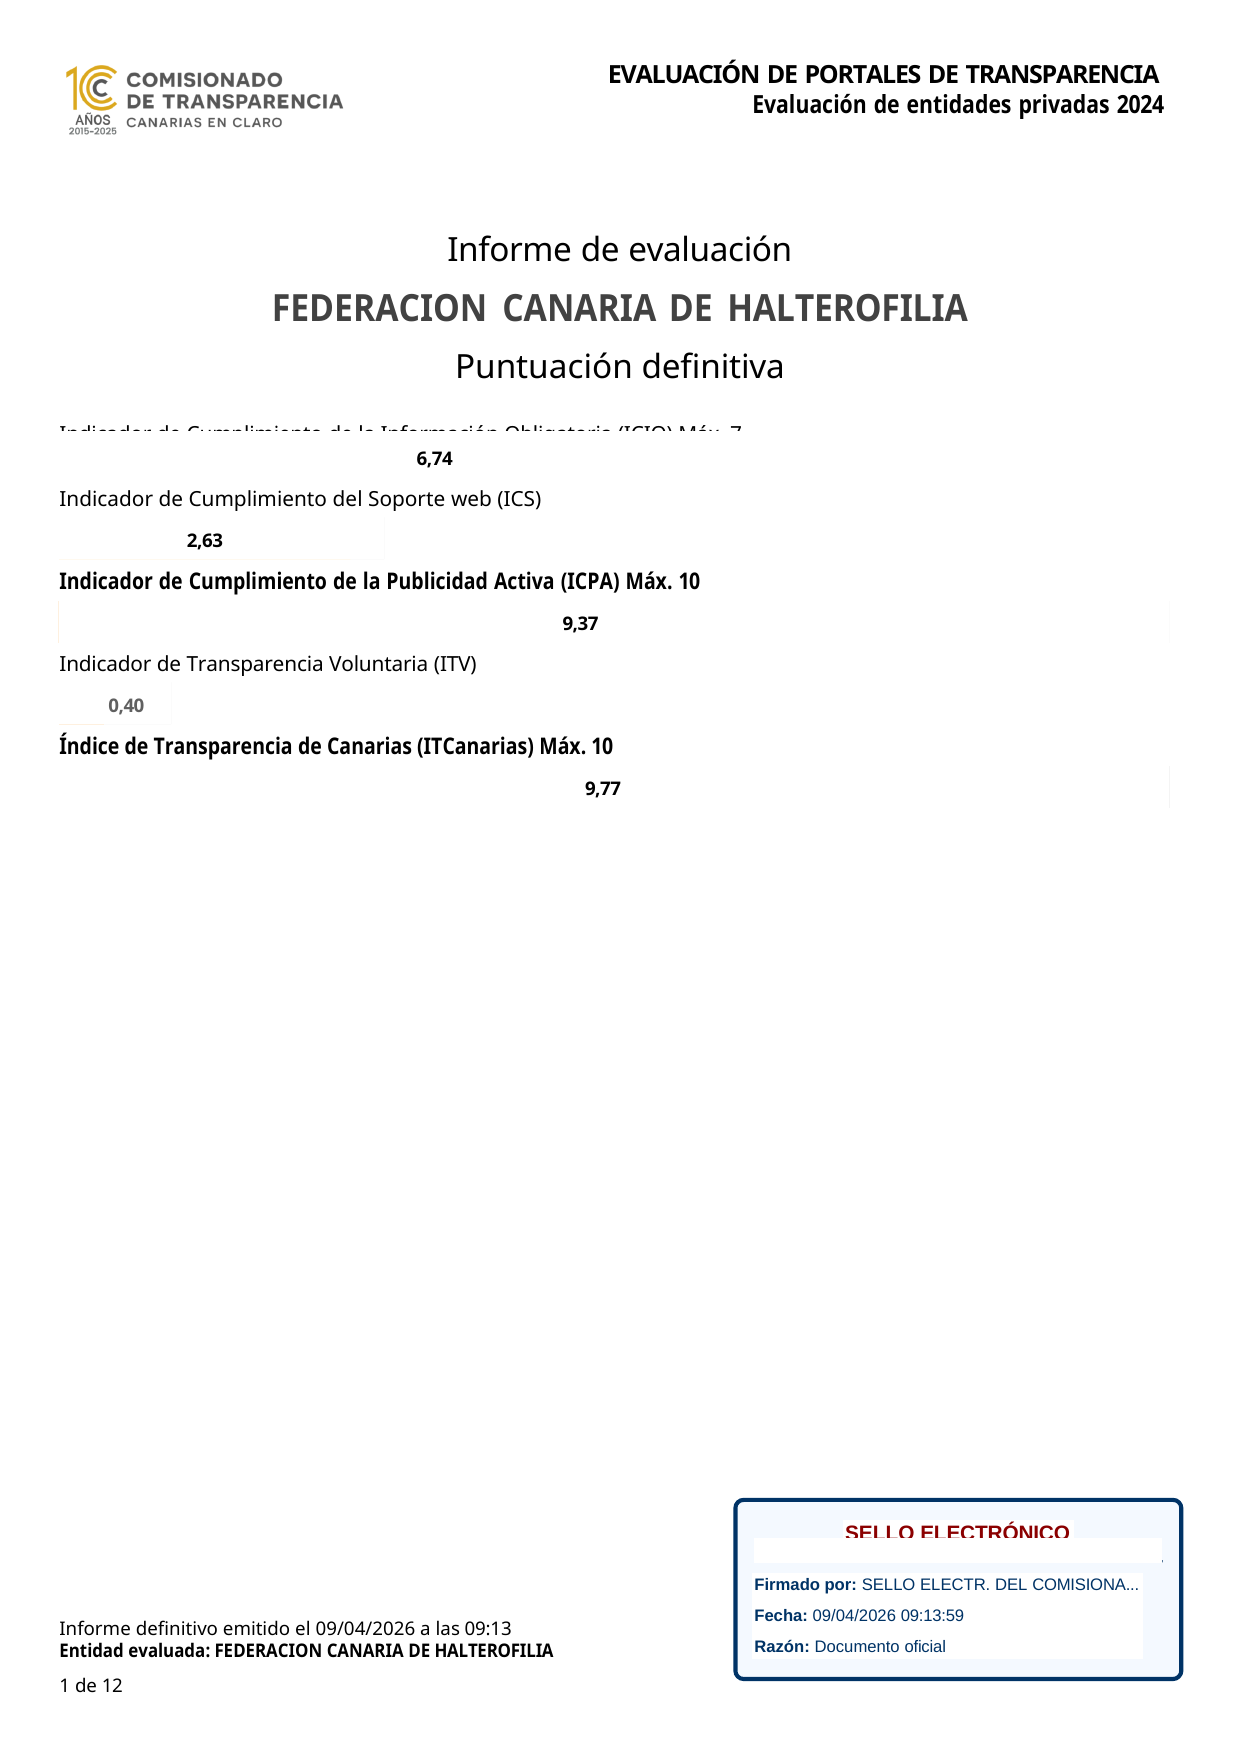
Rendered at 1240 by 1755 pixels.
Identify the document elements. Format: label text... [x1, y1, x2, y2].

text Fecha: 09/04/2026 09:13:59 [754, 1606, 1143, 1625]
text Indicador de Transparencia Voluntaria (ITV) Máx. 1 [59, 649, 520, 676]
text Razón: Documento oficial [754, 1637, 1143, 1656]
text 9,37 [59, 611, 1102, 636]
text Indicador de Cumplimiento de la Publicidad Activa (ICPA) Máx. 10 [59, 565, 723, 595]
text Entidad evaluada: FEDERACION CANARIA DE HALTEROFILIA [59, 1640, 579, 1662]
text SELLO ELECTRÓNICO [845, 1521, 1074, 1538]
text Índice de Transparencia de Canarias (ITCanarias) Máx. 10 [59, 730, 632, 760]
text 1 de 12 [59, 1673, 579, 1697]
text 6,74 [59, 446, 811, 471]
text Informe definitivo emitido el 09/04/2026 a las 09:13 [59, 1617, 579, 1640]
text Indicador de Cumplimiento de la Información Obligatoria (ICIO) Máx. 7 [59, 419, 989, 430]
text 9,77 [59, 776, 1147, 801]
text EVALUACIÓN DE PORTALES DE TRANSPARENCIA [608, 59, 1182, 89]
text Evaluación de entidades privadas 2024 [752, 89, 1182, 119]
text FEDERACION CANARIA DE HALTEROFILIA [250, 281, 989, 332]
text Puntuación definitiva [250, 342, 989, 388]
text Firmado por: SELLO ELECTR. DEL COMISIONA... [754, 1575, 1143, 1594]
text 2,63 [59, 527, 351, 552]
text 0,40 [108, 692, 171, 717]
text Informe de evaluación [250, 226, 989, 271]
text Indicador de Cumplimiento del Soporte web (ICS) Máx. 3 [59, 484, 578, 511]
